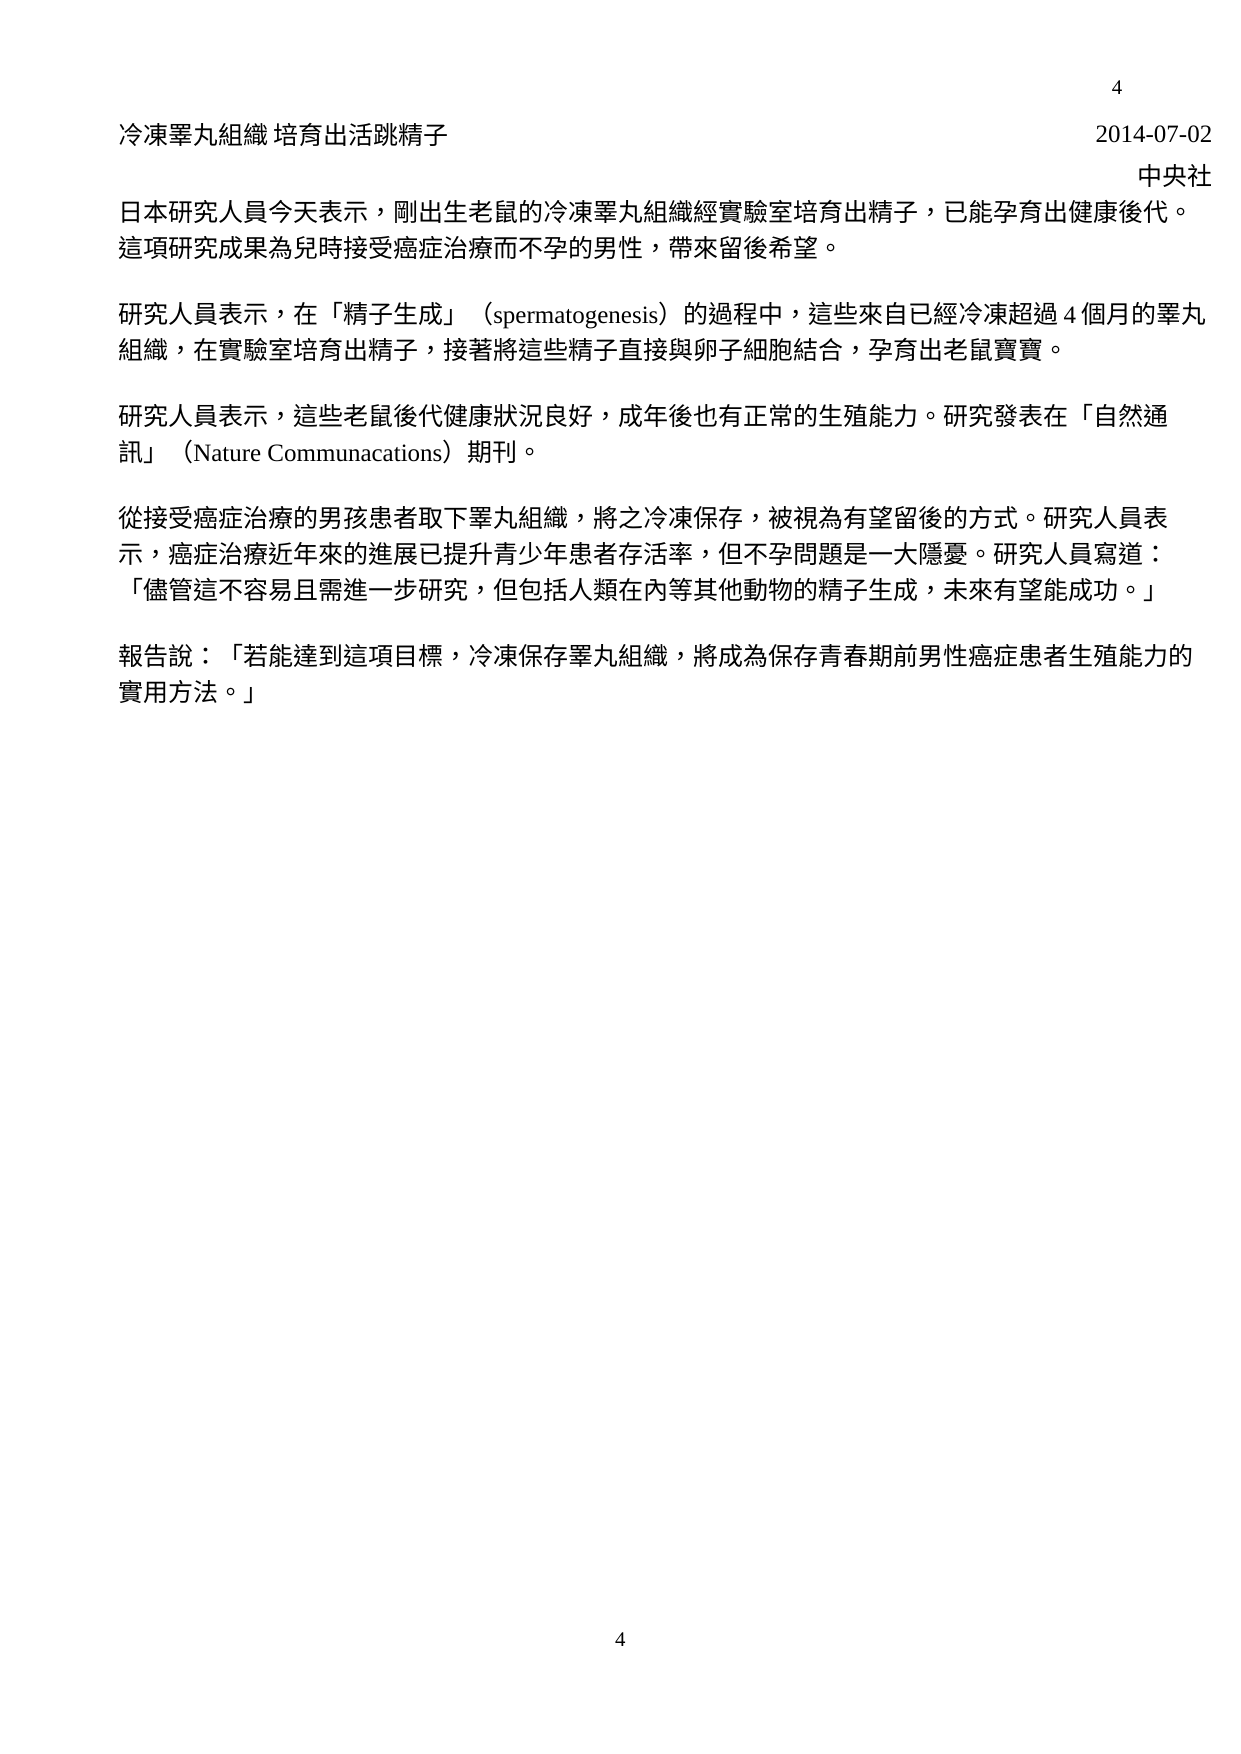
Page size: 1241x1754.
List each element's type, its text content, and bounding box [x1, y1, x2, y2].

table_header [118, 748, 1212, 753]
table_cell 日本研究人員今天表示，剛出生老鼠的冷凍睪丸組織經實驗室培育出精子，已能孕育出健康後代。這項研究成果為兒時接受癌症治療而不孕的男性，帶來留後希望。 研究人員表示，在「精子生成」（spermatogenesis）的過程中，這些來自已經冷凍超過4個月的睪丸組織，在實驗室培育出精子，接著將這些精子直接與卵子細胞結合，孕育出老鼠寶寶。 研究人員表示，這些老鼠後代健康狀況良好，成年後也有正常的生殖能力。研究發表在「自然通訊」（Nature Communacations）期刊。 從接受癌症治療的男孩患者取下睪丸組織，將之冷凍保存，被視為有望留後的方式。研究人員表示，癌症治療近年來的進展已提升青少年患者存活率，但不孕問題是一大隱憂。研究人員寫道：「儘管這不容易且需進一步研究，但包括人類在內等其他動物的精子生成，未來有望能成功。」 報告說：「若能達到這項目標，冷凍保存睪丸組織，將成為保存青春期前男性癌症患者生殖能力的實用方法。」 [118, 193, 1212, 738]
table_header [118, 753, 1212, 828]
table_header [118, 738, 1212, 743]
table_cell 中央社 [118, 156, 1212, 192]
table_header [118, 743, 1212, 748]
table_header 2014-07-02 [899, 115, 1212, 151]
table_header 冷凍睪丸組織 培育出活跳精子 [118, 115, 899, 151]
table_cell [118, 151, 1212, 156]
